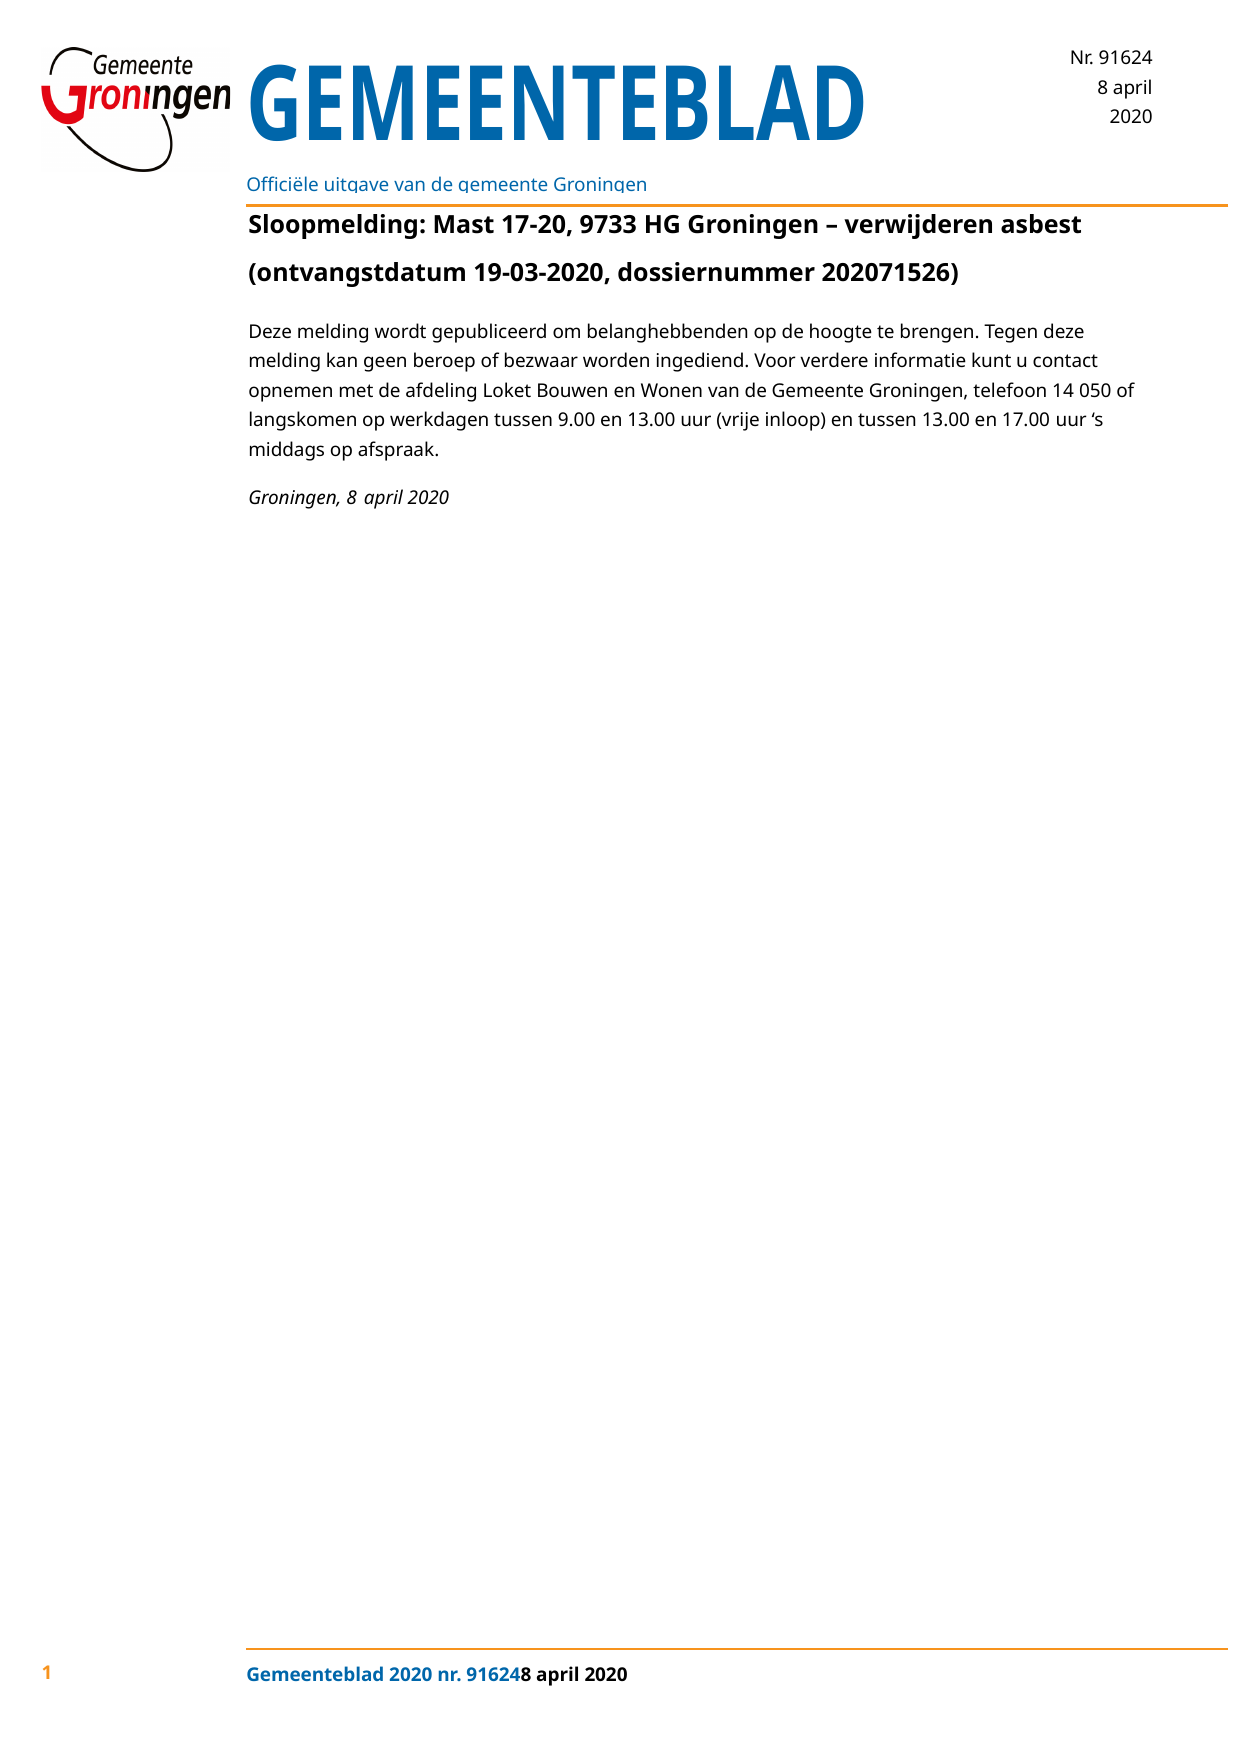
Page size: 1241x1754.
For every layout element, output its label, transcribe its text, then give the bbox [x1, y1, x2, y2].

picture [41, 47, 231, 172]
text Deze melding wordt gepubliceerd om belanghebbenden op de hoogte te brengen. Tegen deze melding kan geen beroep of bezwaar worden ingediend. Voor verdere informatie kunt u contact opnemen met de afdeling Loket Bouwen en Wonen van de Gemeente Groningen, telefoon 14 050 of langskomen op werkdagen tussen 9.00 en 13.00 uur (vrije inloop) en tussen 13.00 en 17.00 uur ‘s middags op afspraak. [248, 318, 1152, 462]
text Sloopmelding: Mast 17-20, 9733 HG Groningen – verwijderen asbest (ontvangstdatum 19-03-2020, dossiernummer 202071526) [248, 207, 1152, 288]
text Groningen, 8 april 2020 [248, 484, 1152, 510]
